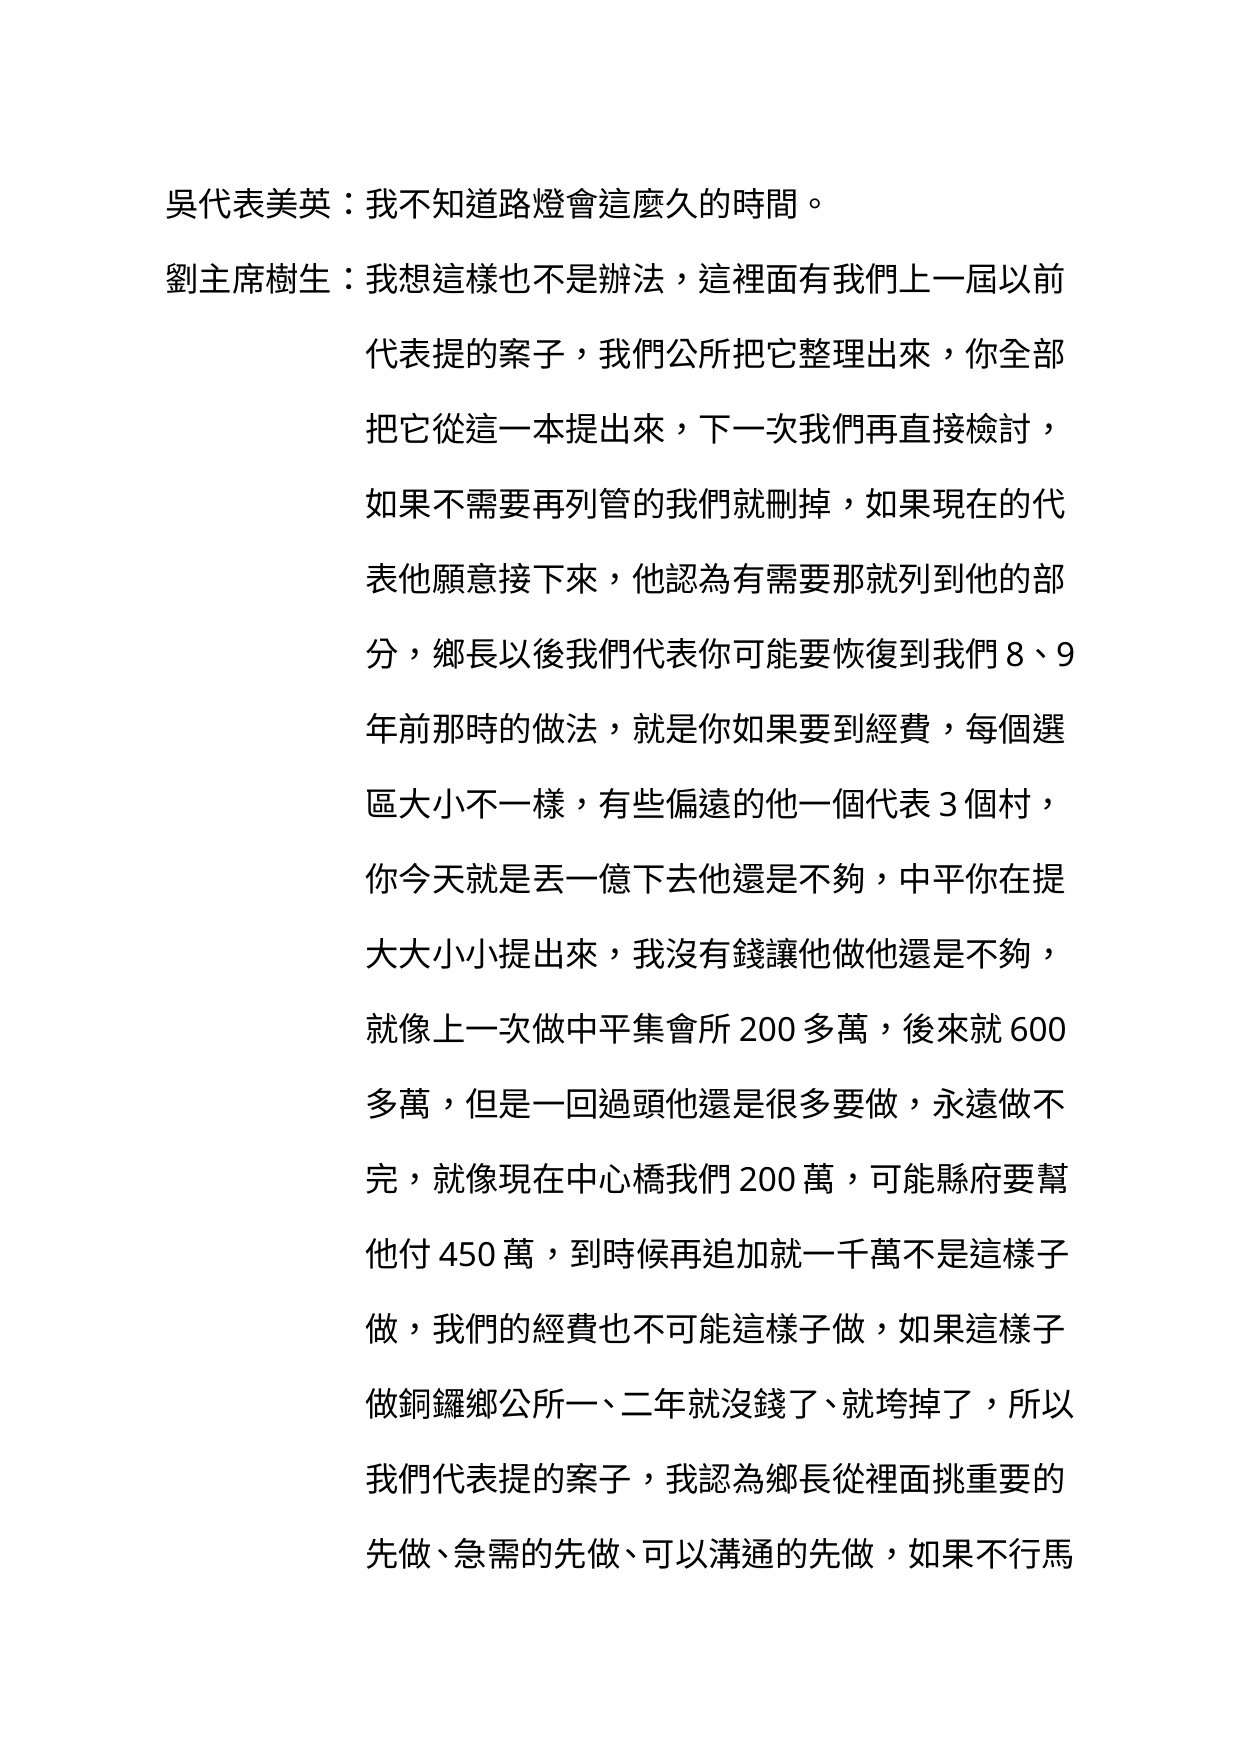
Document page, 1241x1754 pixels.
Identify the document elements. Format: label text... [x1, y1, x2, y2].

text 劉主席樹生：我想這樣也不是辦法，這裡面有我們上一屆以前代表提的案子，我們公所把它整理出來，你全部把它從這一本提出來，下一次我們再直接檢討，如果不需要再列管的我們就刪掉，如果現在的代表他願意接下來，他認為有需要那就列到他的部分，鄉長以後我們代表你可能要恢復到我們8、9年前那時的做法，就是你如果要到經費，每個選區大小不一樣，有些偏遠的他一個代表3個村，你今天就是丟一億下去他還是不夠，中平你在提大大小小提出來，我沒有錢讓他做他還是不夠，就像上一次做中平集會所200多萬，後來就600多萬，但是一回過頭他還是很多要做，永遠做不完，就像現在中心橋我們200萬，可能縣府要幫他付450萬，到時候再追加就一千萬不是這樣子做，我們的經費也不可能這樣子做，如果這樣子做銅鑼鄉公所一、二年就沒錢了、就垮掉了，所以我們代表提的案子，我認為鄉長從裡面挑重要的先做、急需的先做、可以溝通的先做，如果不行馬上跟代表講這個不可以，就剛才副主席講的機車待轉區，有人的看法這樣會危險搞不好會被撞到，照平常比較安全，但是他認為他的那種待轉區可能比較安全，所以看法絕對不一樣，要不要做是專業的決定，裡面有包括警察局的、高公局的、公路局一次問好，可以做就做不行做你跟代表講，一直列下去公所說再看看一拖又兩年，以後我們代表的經費，你鄉公所各課室主管應該是認真去要，要了以後就像以前每一個代表，在你的選區你大概經費可能有50萬，你可以優先去做，代表的建議權優先，而不是村長的建議權優先，我在這邊提醒鄉長一下，是代表的建議權優先，不是村長的建議權優先，畢竟代表一般的百姓就認為代表講一定有效，結果每一次去沒有一項回來，這個路燈講了兩年還是沒有，這個反射鏡也沒有這樣不可以，我們本身代表會一定配合公所，但是公所你們要主動去要錢，如果照這一本老實講做不到十分之一，現在建議以前的代表提案把它清出來列一張給我們看，現任的代表你在那個選區，你認為要做那你就把他接下來做，其他的如果沒有辦法了，你想辦法通知以前的代表，那我們就直接先暫時解除，這樣子才不會一整本，你現在看到12點也看不完，好不好用這個方式。 [165, 239, 1075, 1589]
text 吳代表美英：我不知道路燈會這麼久的時間。 [165, 164, 1075, 239]
